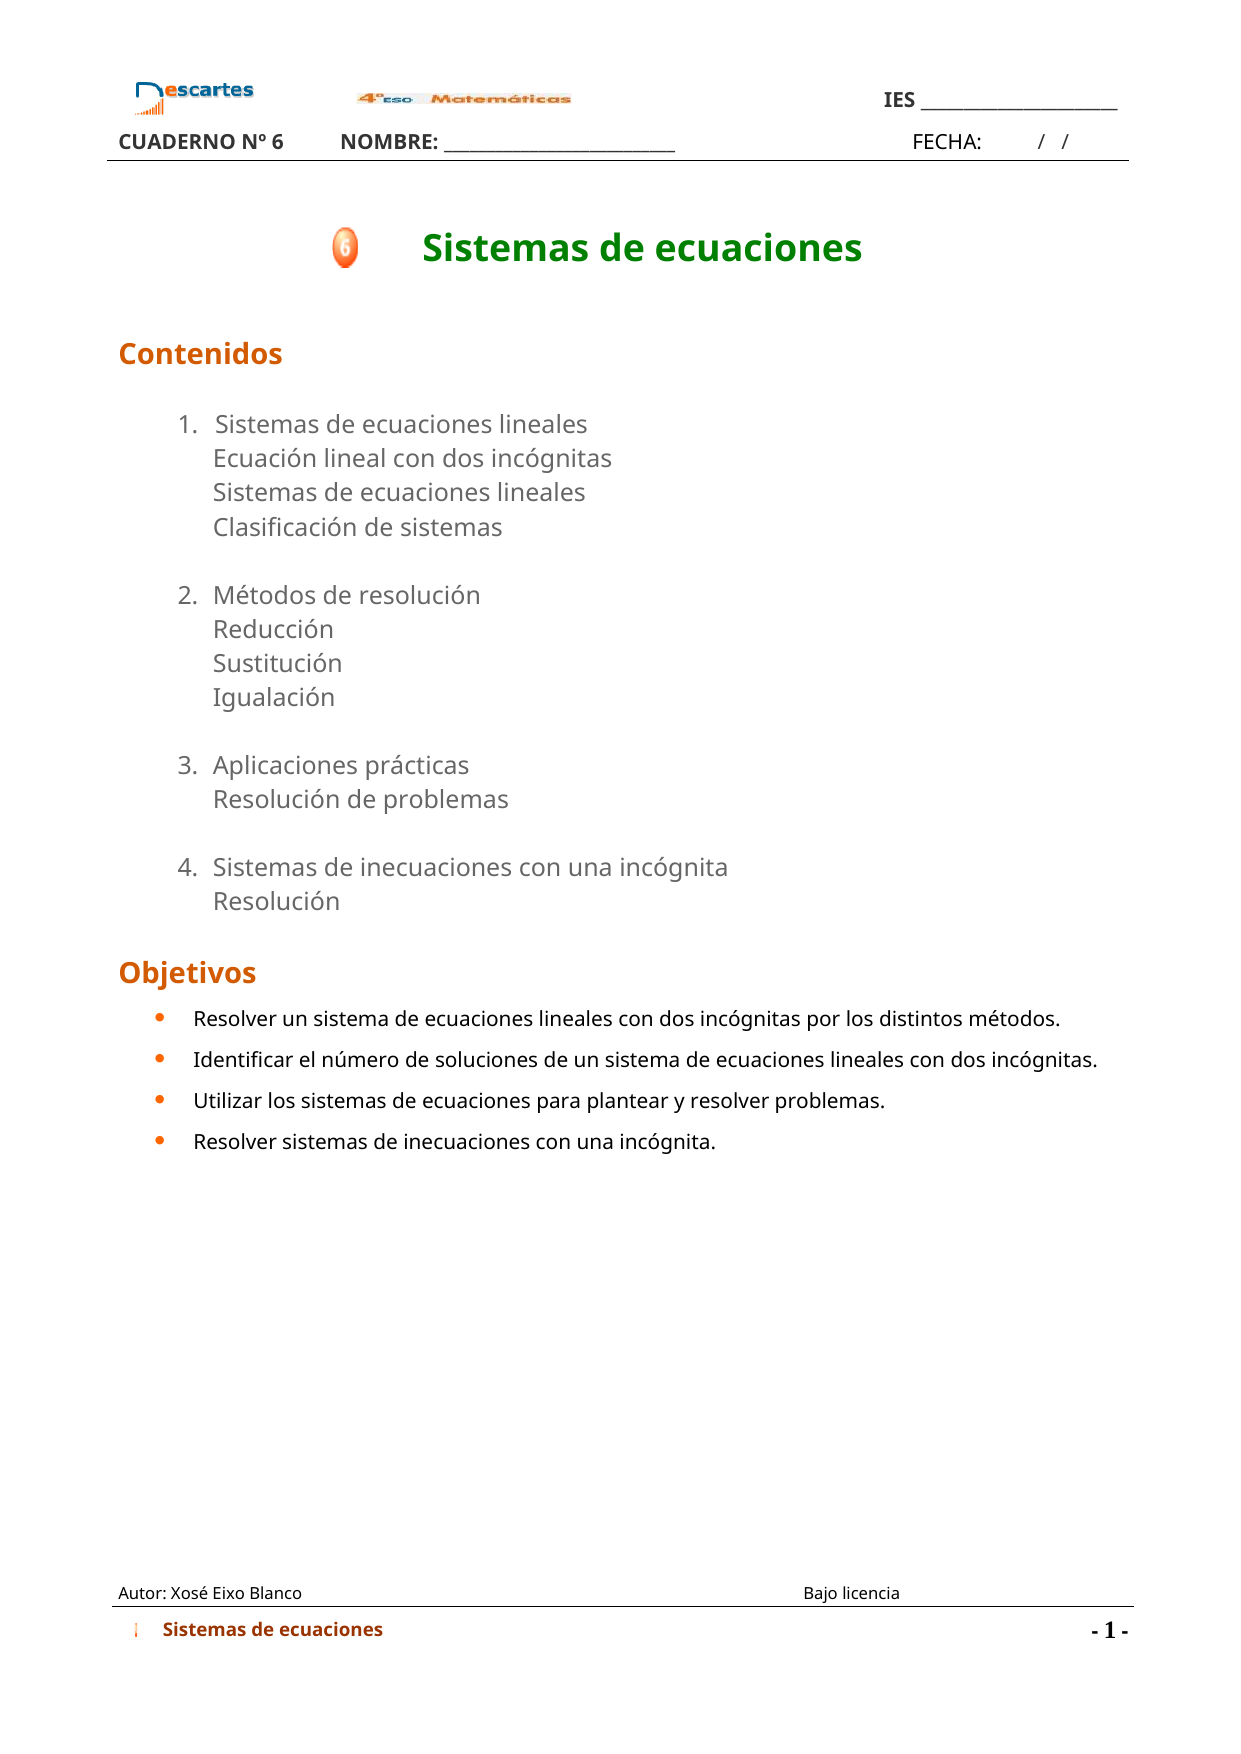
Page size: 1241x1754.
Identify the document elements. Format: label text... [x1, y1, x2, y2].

table_header Sistemas de ecuaciones [411, 218, 961, 276]
text 2. Métodos de resolución [177, 577, 1122, 611]
table_header [979, 1582, 1129, 1606]
text Igualación [213, 679, 1122, 713]
text Objetivos [118, 952, 1122, 992]
text Sustitución [213, 645, 1122, 679]
text 4. Sistemas de inecuaciones con una incógnita [177, 850, 1122, 884]
text Sistemas de ecuaciones lineales [213, 475, 1122, 509]
text Contenidos [118, 333, 1122, 373]
picture [134, 82, 257, 115]
list Resolver sistemas de inecuaciones con una incógnita. [155, 1127, 1122, 1155]
picture [356, 93, 572, 104]
text 3. Aplicaciones prácticas [177, 748, 1122, 782]
text Resolución [213, 884, 1122, 918]
text Reducción [213, 611, 1122, 645]
list Identificar el número de soluciones de un sistema de ecuaciones lineales con dos incógnitas. [155, 1045, 1122, 1073]
list Resolver un sistema de ecuaciones lineales con dos incógnitas por los distintos métodos. [155, 1004, 1122, 1033]
picture [332, 226, 358, 268]
list Sistemas de ecuaciones lineales [177, 407, 1122, 441]
table_header Autor: Xosé Eixo Blanco [107, 1582, 792, 1606]
list Utilizar los sistemas de ecuaciones para plantear y resolver problemas. [155, 1086, 1122, 1114]
table_header [280, 218, 411, 276]
text Resolución de problemas [213, 782, 1122, 816]
text Ecuación lineal con dos incógnitas [213, 441, 1122, 475]
text Clasificación de sistemas [213, 509, 1122, 543]
picture [134, 1622, 138, 1637]
table_header Bajo licencia [792, 1582, 979, 1606]
